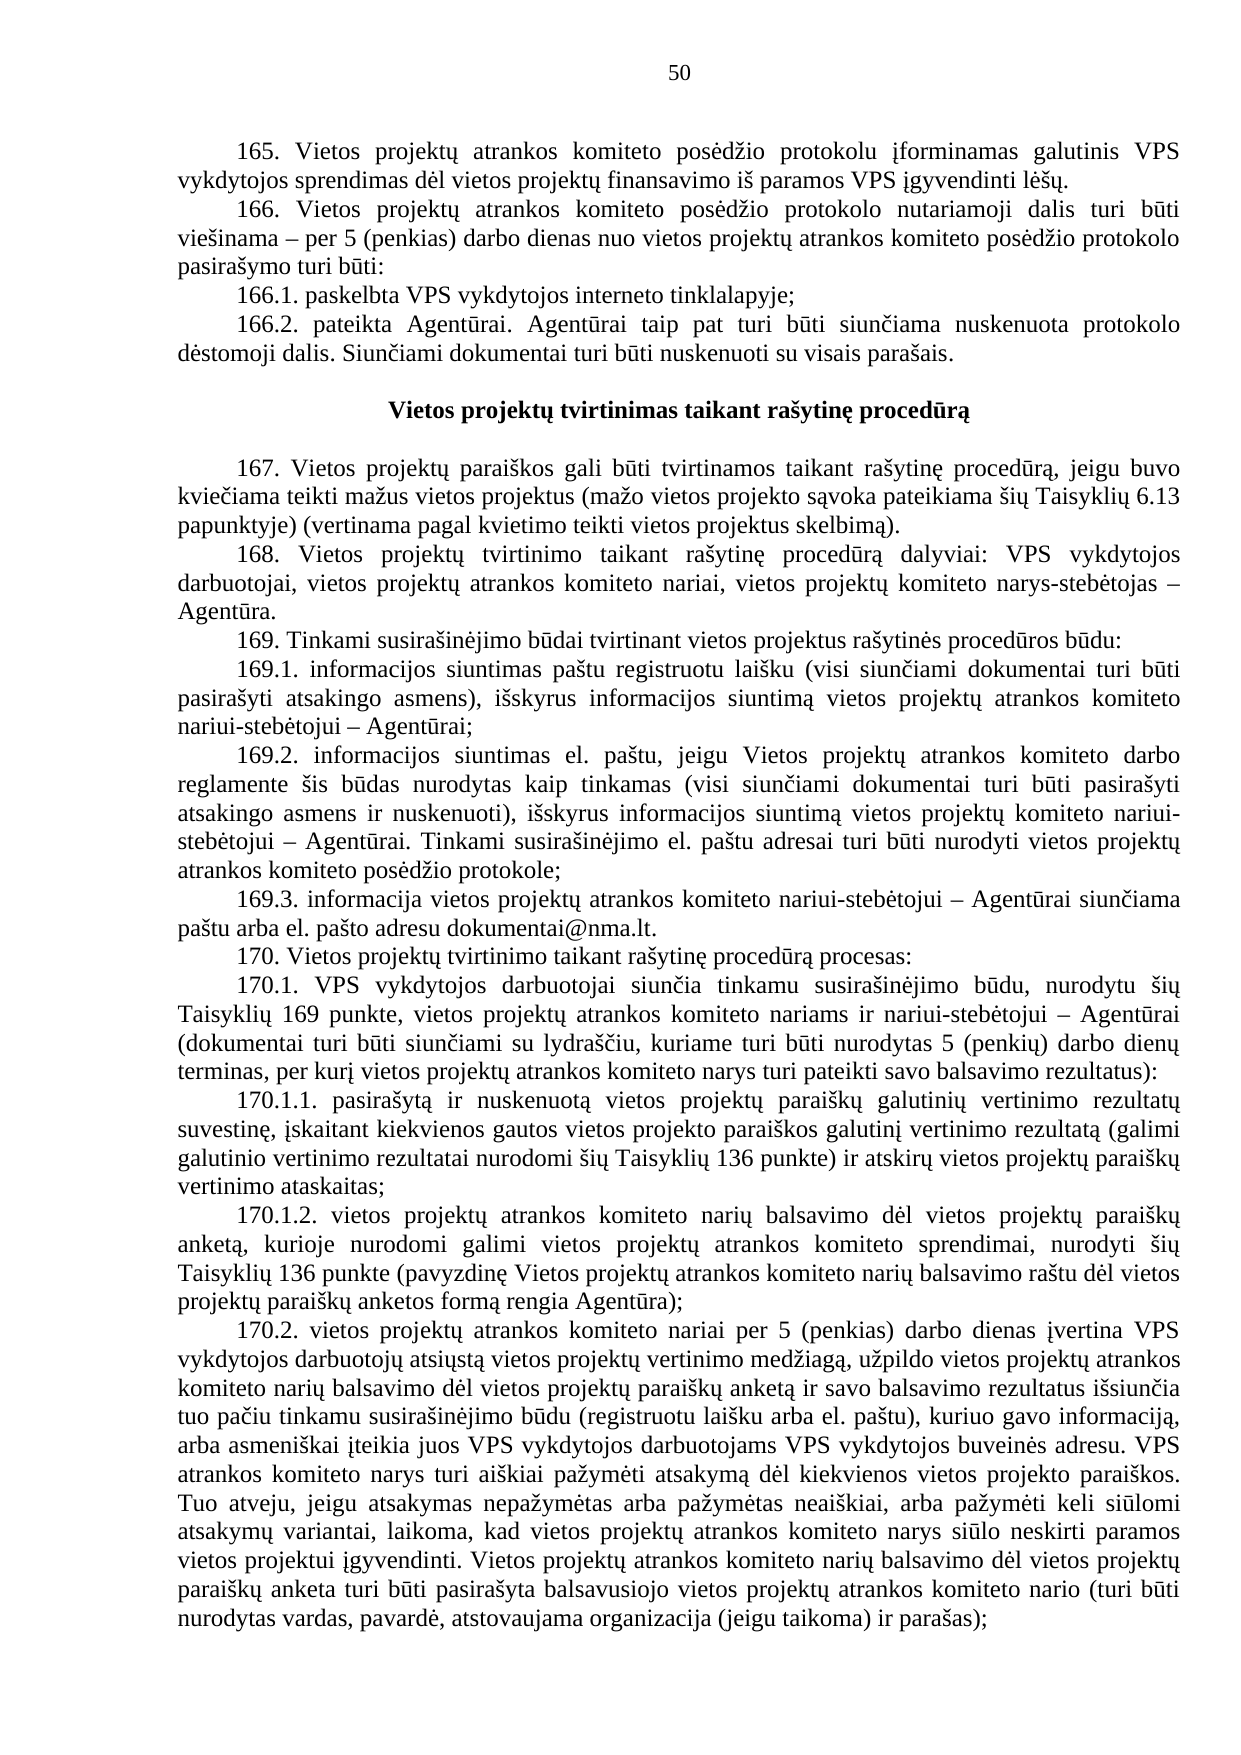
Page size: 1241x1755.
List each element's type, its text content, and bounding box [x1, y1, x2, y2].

text 169.1. informacijos siuntimas paštu registruotu laišku (visi siunčiami dokumentai turi būti pasirašyti atsakingo asmens), išskyrus informacijos siuntimą vietos projektų atrankos komiteto nariui-stebėtojui – Agentūrai; [177, 654, 1181, 740]
text 166.2. pateikta Agentūrai. Agentūrai taip pat turi būti siunčiama nuskenuota protokolo dėstomoji dalis. Siunčiami dokumentai turi būti nuskenuoti su visais parašais. [177, 309, 1181, 366]
text 169.3. informacija vietos projektų atrankos komiteto nariui-stebėtojui – Agentūrai siunčiama paštu arba el. pašto adresu dokumentai@nma.lt. [177, 884, 1181, 941]
text 170.1.2. vietos projektų atrankos komiteto narių balsavimo dėl vietos projektų paraiškų anketą, kurioje nurodomi galimi vietos projektų atrankos komiteto sprendimai, nurodyti šių Taisyklių 136 punkte (pavyzdinę Vietos projektų atrankos komiteto narių balsavimo raštu dėl vietos projektų paraiškų anketos formą rengia Agentūra); [177, 1200, 1181, 1315]
text 170. Vietos projektų tvirtinimo taikant rašytinę procedūrą procesas: [177, 941, 1181, 970]
text 170.2. vietos projektų atrankos komiteto nariai per 5 (penkias) darbo dienas įvertina VPS vykdytojos darbuotojų atsiųstą vietos projektų vertinimo medžiagą, užpildo vietos projektų atrankos komiteto narių balsavimo dėl vietos projektų paraiškų anketą ir savo balsavimo rezultatus išsiunčia tuo pačiu tinkamu susirašinėjimo būdu (registruotu laišku arba el. paštu), kuriuo gavo informaciją, arba asmeniškai įteikia juos VPS vykdytojos darbuotojams VPS vykdytojos buveinės adresu. VPS atrankos komiteto narys turi aiškiai pažymėti atsakymą dėl kiekvienos vietos projekto paraiškos. Tuo atveju, jeigu atsakymas nepažymėtas arba pažymėtas neaiškiai, arba pažymėti keli siūlomi atsakymų variantai, laikoma, kad vietos projektų atrankos komiteto narys siūlo neskirti paramos vietos projektui įgyvendinti. Vietos projektų atrankos komiteto narių balsavimo dėl vietos projektų paraiškų anketa turi būti pasirašyta balsavusiojo vietos projektų atrankos komiteto nario (turi būti nurodytas vardas, pavardė, atstovaujama organizacija (jeigu taikoma) ir parašas); [177, 1315, 1181, 1631]
text 168. Vietos projektų tvirtinimo taikant rašytinę procedūrą dalyviai: VPS vykdytojos darbuotojai, vietos projektų atrankos komiteto nariai, vietos projektų komiteto narys-stebėtojas – Agentūra. [177, 539, 1181, 625]
text 167. Vietos projektų paraiškos gali būti tvirtinamos taikant rašytinę procedūrą, jeigu buvo kviečiama teikti mažus vietos projektus (mažo vietos projekto sąvoka pateikiama šių Taisyklių 6.13 papunktyje) (vertinama pagal kvietimo teikti vietos projektus skelbimą). [177, 453, 1181, 539]
text Vietos projektų tvirtinimas taikant rašytinę procedūrą [177, 395, 1181, 424]
text 166. Vietos projektų atrankos komiteto posėdžio protokolo nutariamoji dalis turi būti viešinama – per 5 (penkias) darbo dienas nuo vietos projektų atrankos komiteto posėdžio protokolo pasirašymo turi būti: [177, 194, 1181, 280]
text 166.1. paskelbta VPS vykdytojos interneto tinklalapyje; [177, 280, 1181, 309]
text 165. Vietos projektų atrankos komiteto posėdžio protokolu įforminamas galutinis VPS vykdytojos sprendimas dėl vietos projektų finansavimo iš paramos VPS įgyvendinti lėšų. [177, 136, 1181, 194]
text 169.2. informacijos siuntimas el. paštu, jeigu Vietos projektų atrankos komiteto darbo reglamente šis būdas nurodytas kaip tinkamas (visi siunčiami dokumentai turi būti pasirašyti atsakingo asmens ir nuskenuoti), išskyrus informacijos siuntimą vietos projektų komiteto nariui-stebėtojui – Agentūrai. Tinkami susirašinėjimo el. paštu adresai turi būti nurodyti vietos projektų atrankos komiteto posėdžio protokole; [177, 740, 1181, 884]
text 170.1. VPS vykdytojos darbuotojai siunčia tinkamu susirašinėjimo būdu, nurodytu šių Taisyklių 169 punkte, vietos projektų atrankos komiteto nariams ir nariui-stebėtojui – Agentūrai (dokumentai turi būti siunčiami su lydraščiu, kuriame turi būti nurodytas 5 (penkių) darbo dienų terminas, per kurį vietos projektų atrankos komiteto narys turi pateikti savo balsavimo rezultatus): [177, 970, 1181, 1085]
text 170.1.1. pasirašytą ir nuskenuotą vietos projektų paraiškų galutinių vertinimo rezultatų suvestinę, įskaitant kiekvienos gautos vietos projekto paraiškos galutinį vertinimo rezultatą (galimi galutinio vertinimo rezultatai nurodomi šių Taisyklių 136 punkte) ir atskirų vietos projektų paraiškų vertinimo ataskaitas; [177, 1085, 1181, 1200]
text 169. Tinkami susirašinėjimo būdai tvirtinant vietos projektus rašytinės procedūros būdu: [177, 625, 1181, 654]
